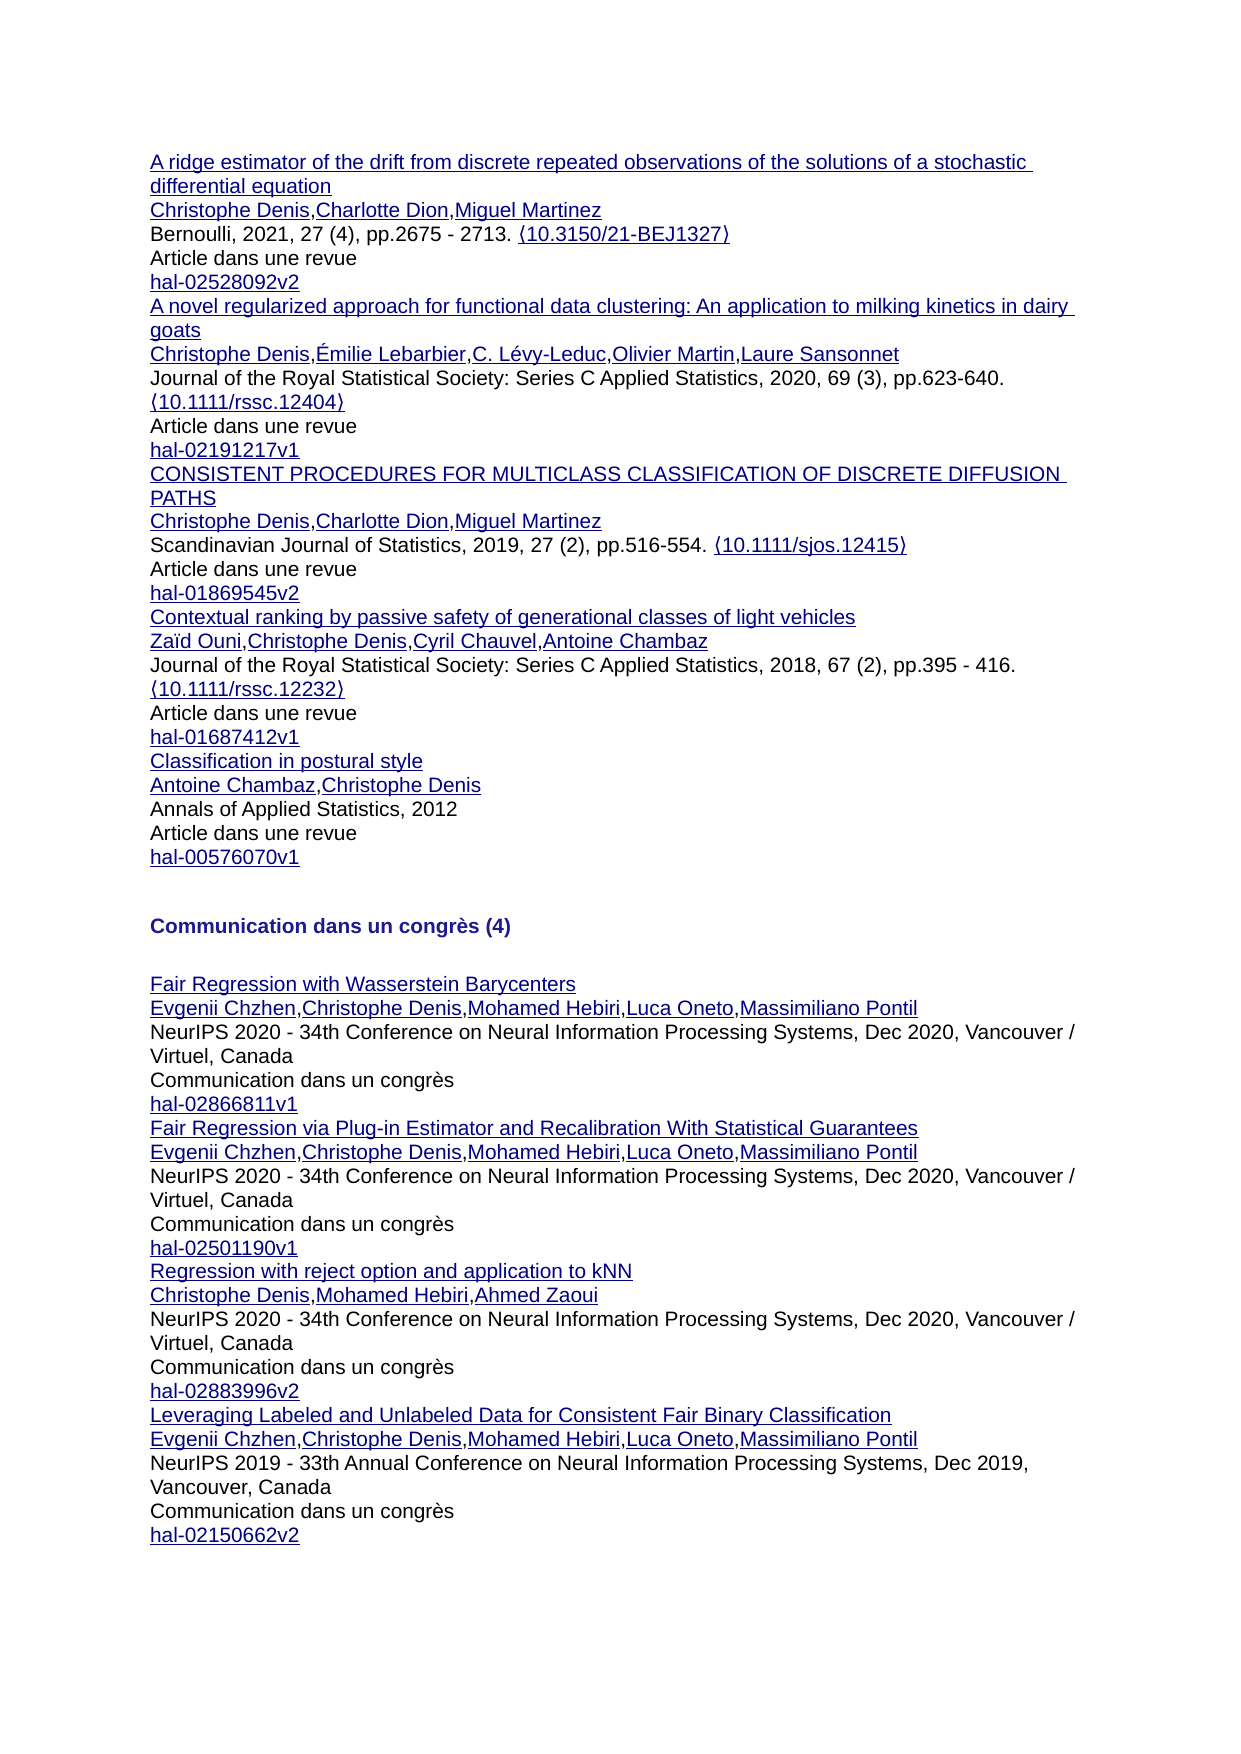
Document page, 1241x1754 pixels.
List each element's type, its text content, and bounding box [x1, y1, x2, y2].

table_header Fair Regression with Wasserstein Barycenters Evgenii Chzhen,Christophe Denis,Mohamed Hebiri,Luca Oneto,Massimiliano Pontil NeurIPS 2020 - 34th Conference on Neural Information Processing Systems, Dec 2020, Vancouver / Virtuel, Canada Communication dans un congrès hal-02866811v1 [150, 972, 1090, 1116]
table_cell Contextual ranking by passive safety of generational classes of light vehicles Zaïd Ouni,Christophe Denis,Cyril Chauvel,Antoine Chambaz Journal of the Royal Statistical Society: Series C Applied Statistics, 2018, 67 (2), pp.395 - 416. ⟨10.1111/rssc.12232⟩ Article dans une revue hal-01687412v1 [150, 605, 1090, 749]
table_cell Regression with reject option and application to kNN Christophe Denis,Mohamed Hebiri,Ahmed Zaoui NeurIPS 2020 - 34th Conference on Neural Information Processing Systems, Dec 2020, Vancouver / Virtuel, Canada Communication dans un congrès hal-02883996v2 [150, 1259, 1090, 1403]
table_cell CONSISTENT PROCEDURES FOR MULTICLASS CLASSIFICATION OF DISCRETE DIFFUSION PATHS Christophe Denis,Charlotte Dion,Miguel Martinez Scandinavian Journal of Statistics, 2019, 27 (2), pp.516-554. ⟨10.1111/sjos.12415⟩ Article dans une revue hal-01869545v2 [150, 461, 1090, 605]
table_cell Fair Regression via Plug-in Estimator and Recalibration With Statistical Guarantees Evgenii Chzhen,Christophe Denis,Mohamed Hebiri,Luca Oneto,Massimiliano Pontil NeurIPS 2020 - 34th Conference on Neural Information Processing Systems, Dec 2020, Vancouver / Virtuel, Canada Communication dans un congrès hal-02501190v1 [150, 1116, 1090, 1259]
table_cell Classification in postural style Antoine Chambaz,Christophe Denis Annals of Applied Statistics, 2012 Article dans une revue hal-00576070v1 [150, 749, 1090, 869]
table_cell A novel regularized approach for functional data clustering: An application to milking kinetics in dairy goats Christophe Denis,Émilie Lebarbier,C. Lévy-Leduc,Olivier Martin,Laure Sansonnet Journal of the Royal Statistical Society: Series C Applied Statistics, 2020, 69 (3), pp.623-640. ⟨10.1111/rssc.12404⟩ Article dans une revue hal-02191217v1 [150, 294, 1090, 461]
table_cell A ridge estimator of the drift from discrete repeated observations of the solutions of a stochastic differential equation Christophe Denis,Charlotte Dion,Miguel Martinez Bernoulli, 2021, 27 (4), pp.2675 - 2713. ⟨10.3150/21-BEJ1327⟩ Article dans une revue hal-02528092v2 [150, 150, 1090, 294]
subtitle Communication dans un congrès (4) [150, 913, 1090, 937]
table_cell Leveraging Labeled and Unlabeled Data for Consistent Fair Binary Classification Evgenii Chzhen,Christophe Denis,Mohamed Hebiri,Luca Oneto,Massimiliano Pontil NeurIPS 2019 - 33th Annual Conference on Neural Information Processing Systems, Dec 2019, Vancouver, Canada Communication dans un congrès hal-02150662v2 [150, 1403, 1090, 1547]
